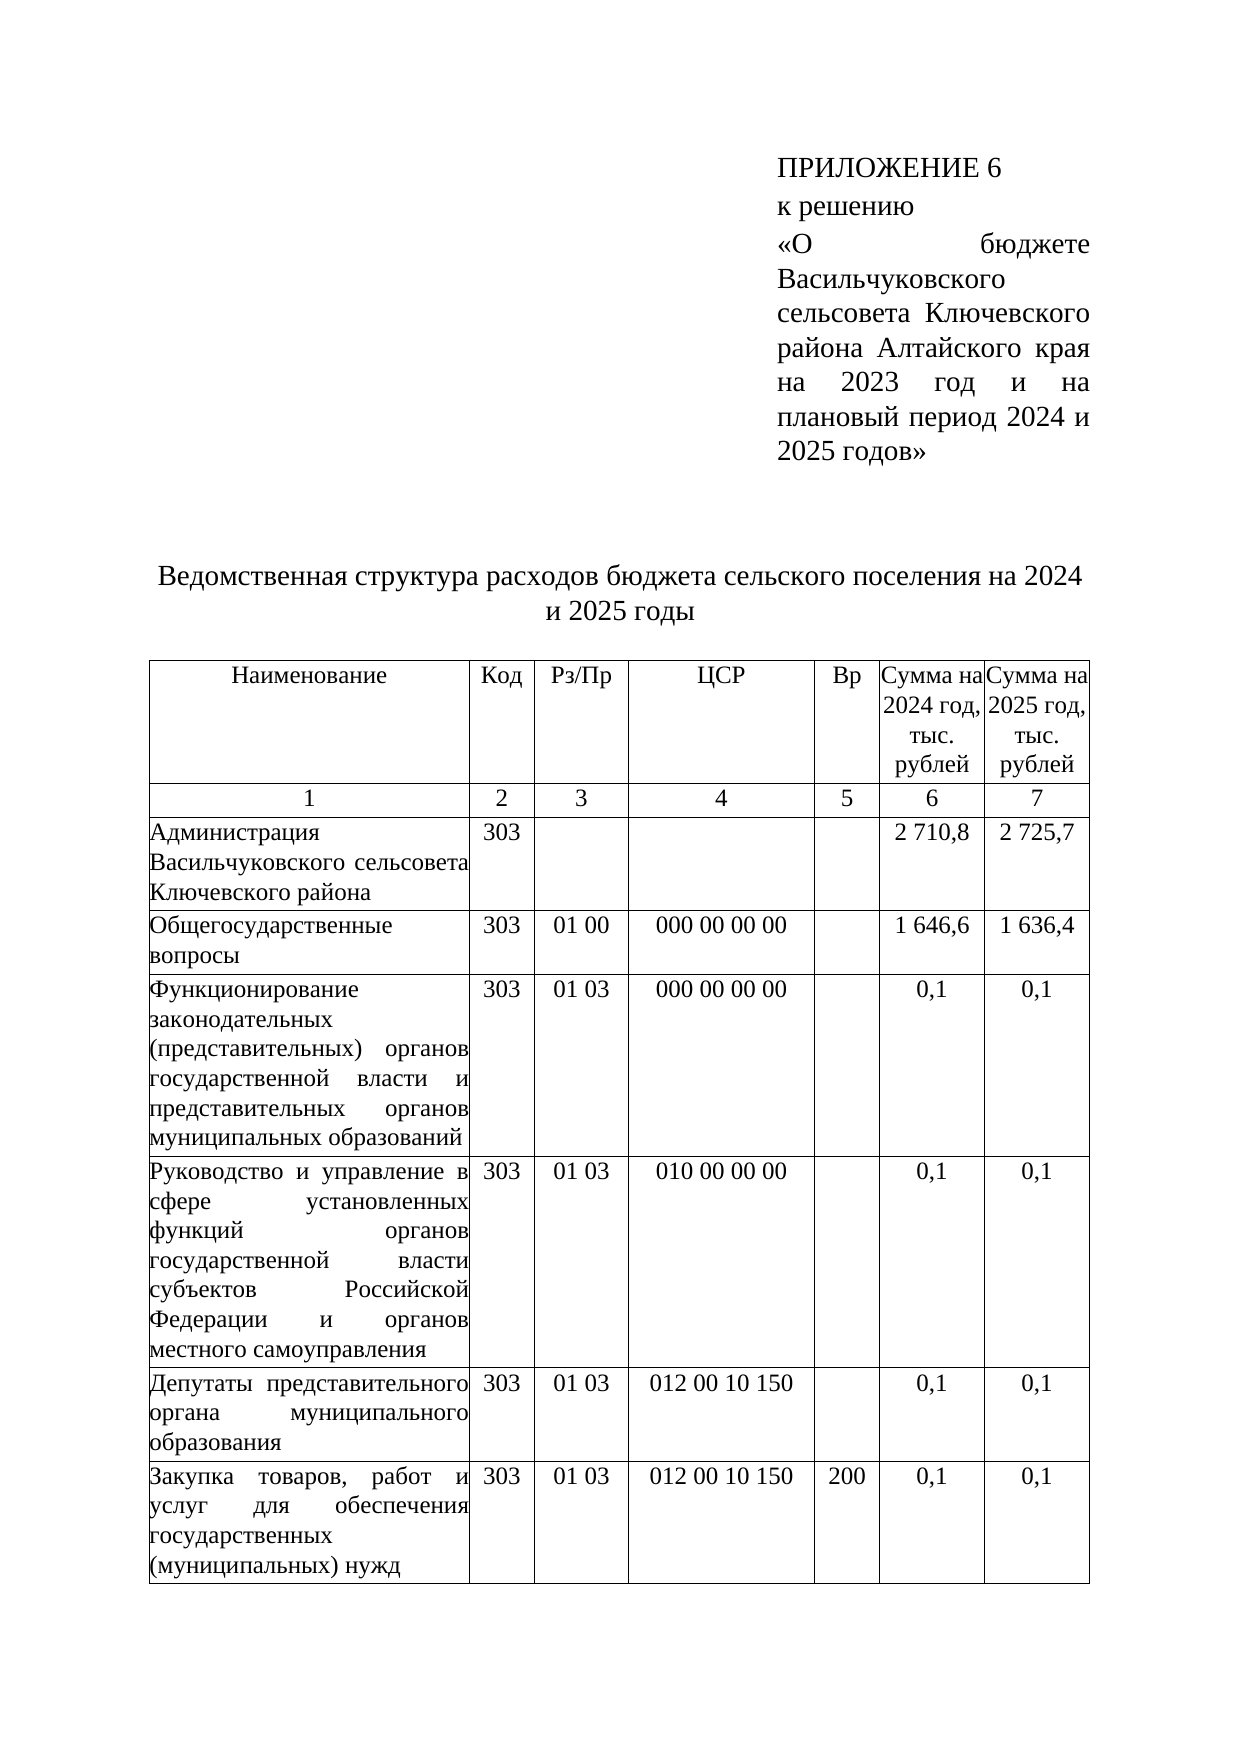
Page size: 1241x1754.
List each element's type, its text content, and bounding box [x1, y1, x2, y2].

table_cell 303 [470, 911, 534, 974]
table_cell [150, 472, 463, 501]
table_cell 01 03 [535, 1462, 628, 1583]
table_cell Закупка товаров, работ и услуг для обеспечения государственных (муниципальных) нужд [150, 1462, 469, 1583]
table_cell 0,1 [985, 1157, 1089, 1367]
table_cell 0,1 [880, 1157, 984, 1367]
table_cell 000 00 00 00 [629, 911, 814, 974]
table_header [150, 150, 463, 188]
table_cell [815, 1368, 879, 1461]
table_cell 012 00 10 150 [629, 1462, 814, 1583]
table_cell 303 [470, 1368, 534, 1461]
table_cell Депутаты представительного органа муниципального образования [150, 1368, 469, 1461]
table_cell 0,1 [880, 1462, 984, 1583]
table_cell [464, 188, 777, 227]
table_cell 303 [470, 1462, 534, 1583]
table_cell Руководство и управление в сфере установленных функций органов государственной власти субъектов Российской Федерации и органов местного самоуправления [150, 1157, 469, 1367]
table_cell к решению [777, 188, 1090, 227]
table_cell 303 [470, 818, 534, 910]
table_cell 2 [470, 784, 534, 817]
table_header [464, 150, 777, 188]
table_cell Администрация Васильчуковского сельсовета Ключевского района [150, 818, 469, 910]
table_cell [464, 227, 777, 472]
table_cell 01 03 [535, 975, 628, 1156]
table_cell [777, 529, 1090, 558]
table_cell [815, 818, 879, 910]
table_cell 2 725,7 [985, 818, 1089, 910]
table_header Сумма на 2025 год, тыс. рублей [985, 661, 1089, 783]
table_cell 1 636,4 [985, 911, 1089, 974]
table_cell 303 [470, 1157, 534, 1367]
table_cell 2 710,8 [880, 818, 984, 910]
table_cell [150, 501, 463, 529]
table_cell [629, 818, 814, 910]
table_cell 01 00 [535, 911, 628, 974]
table_cell [464, 472, 777, 501]
table_cell [777, 472, 1090, 501]
table_cell 1 646,6 [880, 911, 984, 974]
table_cell Функционирование законодательных (представительных) органов государственной власти и представительных органов муниципальных образований [150, 975, 469, 1156]
table_cell 1 [150, 784, 469, 817]
text Ведомственная структура расходов бюджета сельского поселения на 2024 и 2025 годы [150, 558, 1090, 626]
table_cell [464, 529, 777, 558]
table_cell [815, 1157, 879, 1367]
table_cell 6 [880, 784, 984, 817]
table_cell 0,1 [880, 1368, 984, 1461]
table_cell 200 [815, 1462, 879, 1583]
table_cell Общегосударственные вопросы [150, 911, 469, 974]
table_cell [815, 911, 879, 974]
table_cell 0,1 [880, 975, 984, 1156]
table_cell 01 03 [535, 1368, 628, 1461]
table_cell 01 03 [535, 1157, 628, 1367]
table_header Код [470, 661, 534, 783]
table_cell [777, 501, 1090, 529]
table_cell 000 00 00 00 [629, 975, 814, 1156]
table_header Наименование [150, 661, 469, 783]
table_cell [535, 818, 628, 910]
table_cell [464, 501, 777, 529]
table_cell 3 [535, 784, 628, 817]
table_header ПРИЛОЖЕНИЕ 6 [777, 150, 1090, 188]
table_cell «О бюджете Васильчуковского сельсовета Ключевского района Алтайского края на 2023 год и на плановый период 2024 и 2025 годов» [777, 227, 1090, 472]
table_cell [150, 188, 463, 227]
table_cell [150, 529, 463, 558]
table_header Вр [815, 661, 879, 783]
table_cell 4 [629, 784, 814, 817]
table_cell 303 [470, 975, 534, 1156]
table_cell [150, 227, 463, 472]
table_cell 012 00 10 150 [629, 1368, 814, 1461]
table_cell 7 [985, 784, 1089, 817]
table_header ЦСР [629, 661, 814, 783]
table_cell 0,1 [985, 1368, 1089, 1461]
table_cell [815, 975, 879, 1156]
table_cell 0,1 [985, 975, 1089, 1156]
table_header Рз/Пр [535, 661, 628, 783]
table_cell 0,1 [985, 1462, 1089, 1583]
table_header Сумма на 2024 год, тыс. рублей [880, 661, 984, 783]
table_cell 010 00 00 00 [629, 1157, 814, 1367]
table_cell 5 [815, 784, 879, 817]
